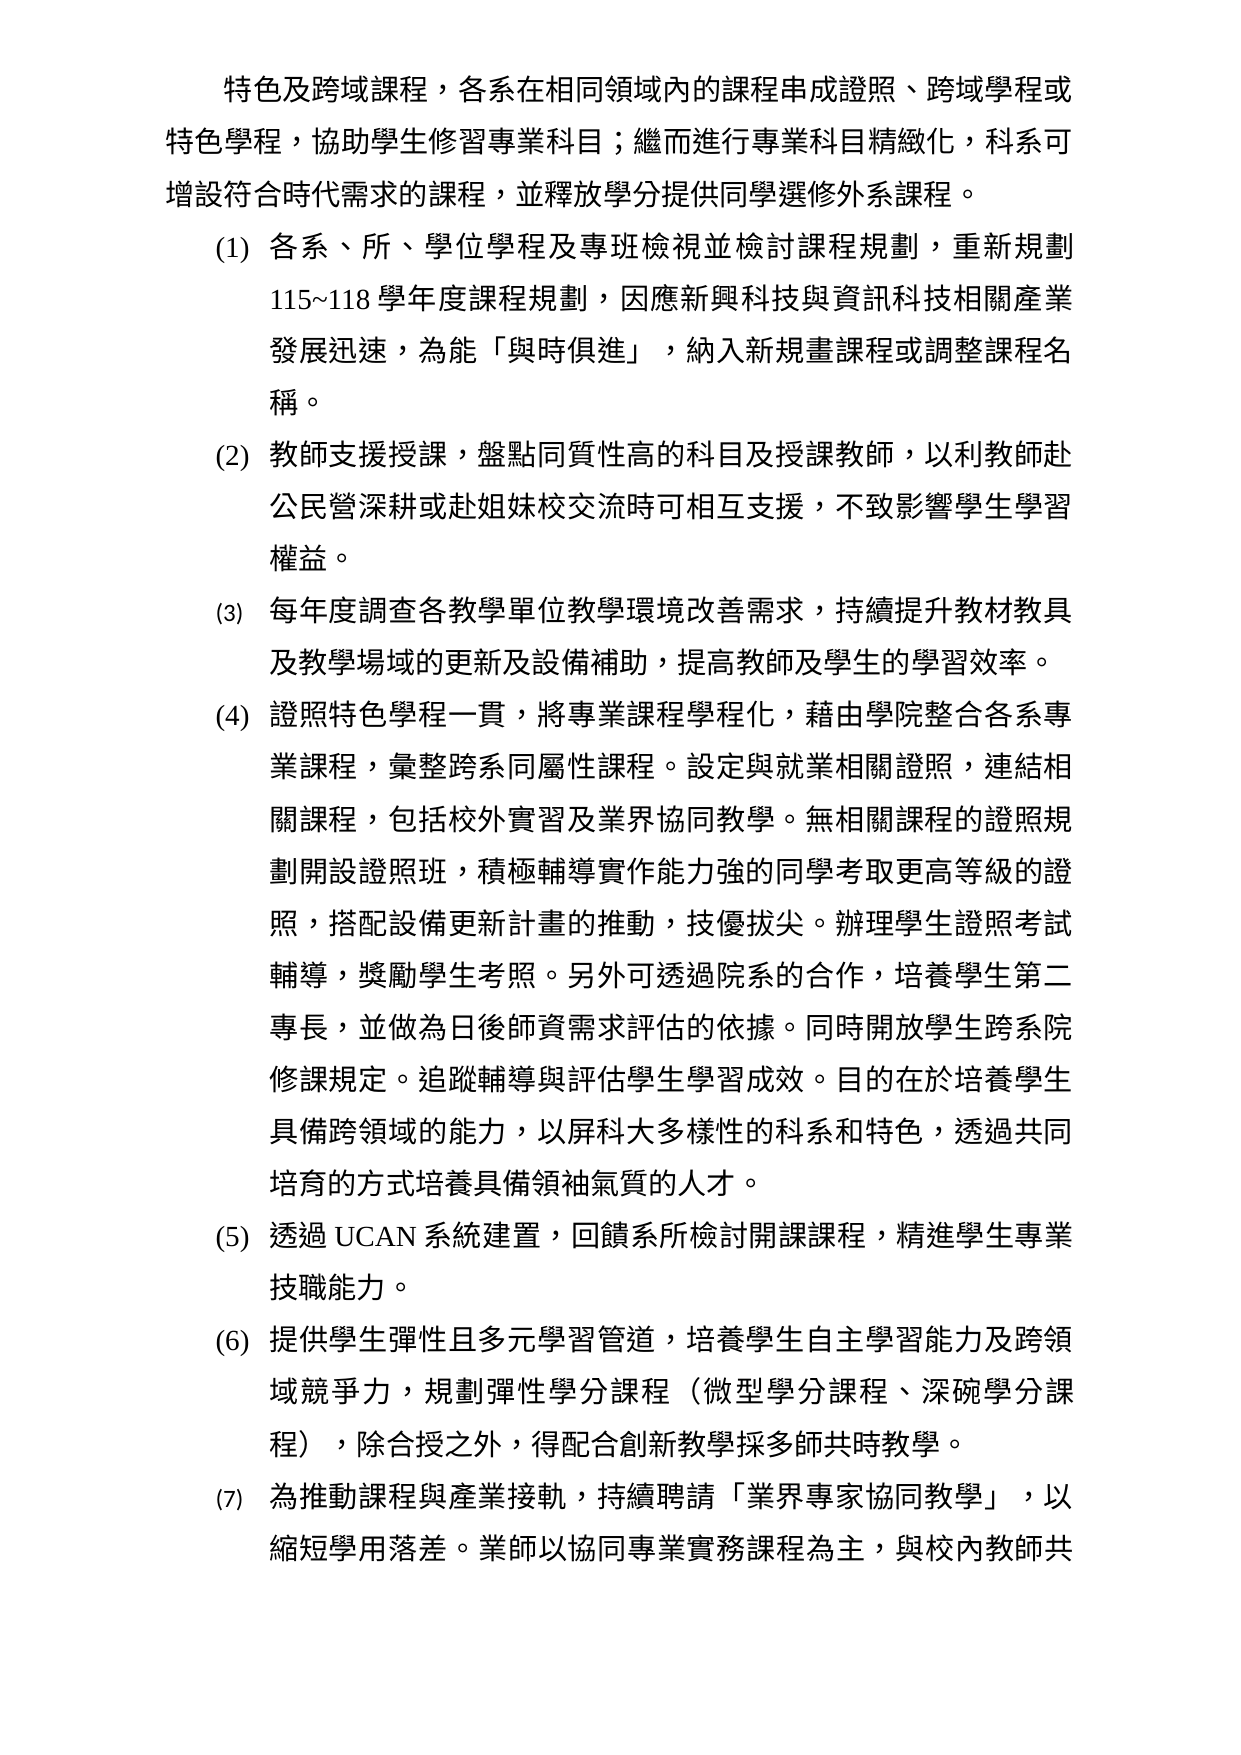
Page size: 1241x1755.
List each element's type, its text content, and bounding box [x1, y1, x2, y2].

list 教師支援授課，盤點同質性高的科目及授課教師，以利教師赴公民營深耕或赴姐妹校交流時可相互支援，不致影響學生學習權益。 [215, 424, 1075, 580]
list 證照特色學程一貫，將專業課程學程化，藉由學院整合各系專業課程，彙整跨系同屬性課程。設定與就業相關證照，連結相關課程，包括校外實習及業界協同教學。無相關課程的證照規劃開設證照班，積極輔導實作能力強的同學考取更高等級的證照，搭配設備更新計畫的推動，技優拔尖。辦理學生證照考試輔導，獎勵學生考照。另外可透過院系的合作，培養學生第二專長，並做為日後師資需求評估的依據。同時開放學生跨系院修課規定。追蹤輔導與評估學生學習成效。目的在於培養學生具備跨領域的能力，以屏科大多樣性的科系和特色，透過共同培育的方式培養具備領袖氣質的人才。 [215, 684, 1075, 1205]
text 特色及跨域課程，各系在相同領域內的課程串成證照、跨域學程或特色學程，協助學生修習專業科目；繼而進行專業科目精緻化，科系可增設符合時代需求的課程，並釋放學分提供同學選修外系課程。 [165, 59, 1075, 215]
list 每年度調查各教學單位教學環境改善需求，持續提升教材教具及教學場域的更新及設備補助，提高教師及學生的學習效率。 [215, 580, 1075, 684]
list 各系、所、學位學程及專班檢視並檢討課程規劃，重新規劃115~118學年度課程規劃，因應新興科技與資訊科技相關產業發展迅速，為能「與時俱進」，納入新規畫課程或調整課程名稱。 [215, 215, 1075, 424]
list 提供學生彈性且多元學習管道，培養學生自主學習能力及跨領域競爭力，規劃彈性學分課程（微型學分課程、深碗學分課程），除合授之外，得配合創新教學採多師共時教學。 [215, 1309, 1075, 1465]
list 為推動課程與產業接軌，持續聘請「業界專家協同教學」，以縮短學用落差。業師以協同專業實務課程為主，與校內教師共 [215, 1465, 1075, 1569]
list 透過UCAN系統建置，回饋系所檢討開課課程，精進學生專業技職能力。 [215, 1205, 1075, 1309]
